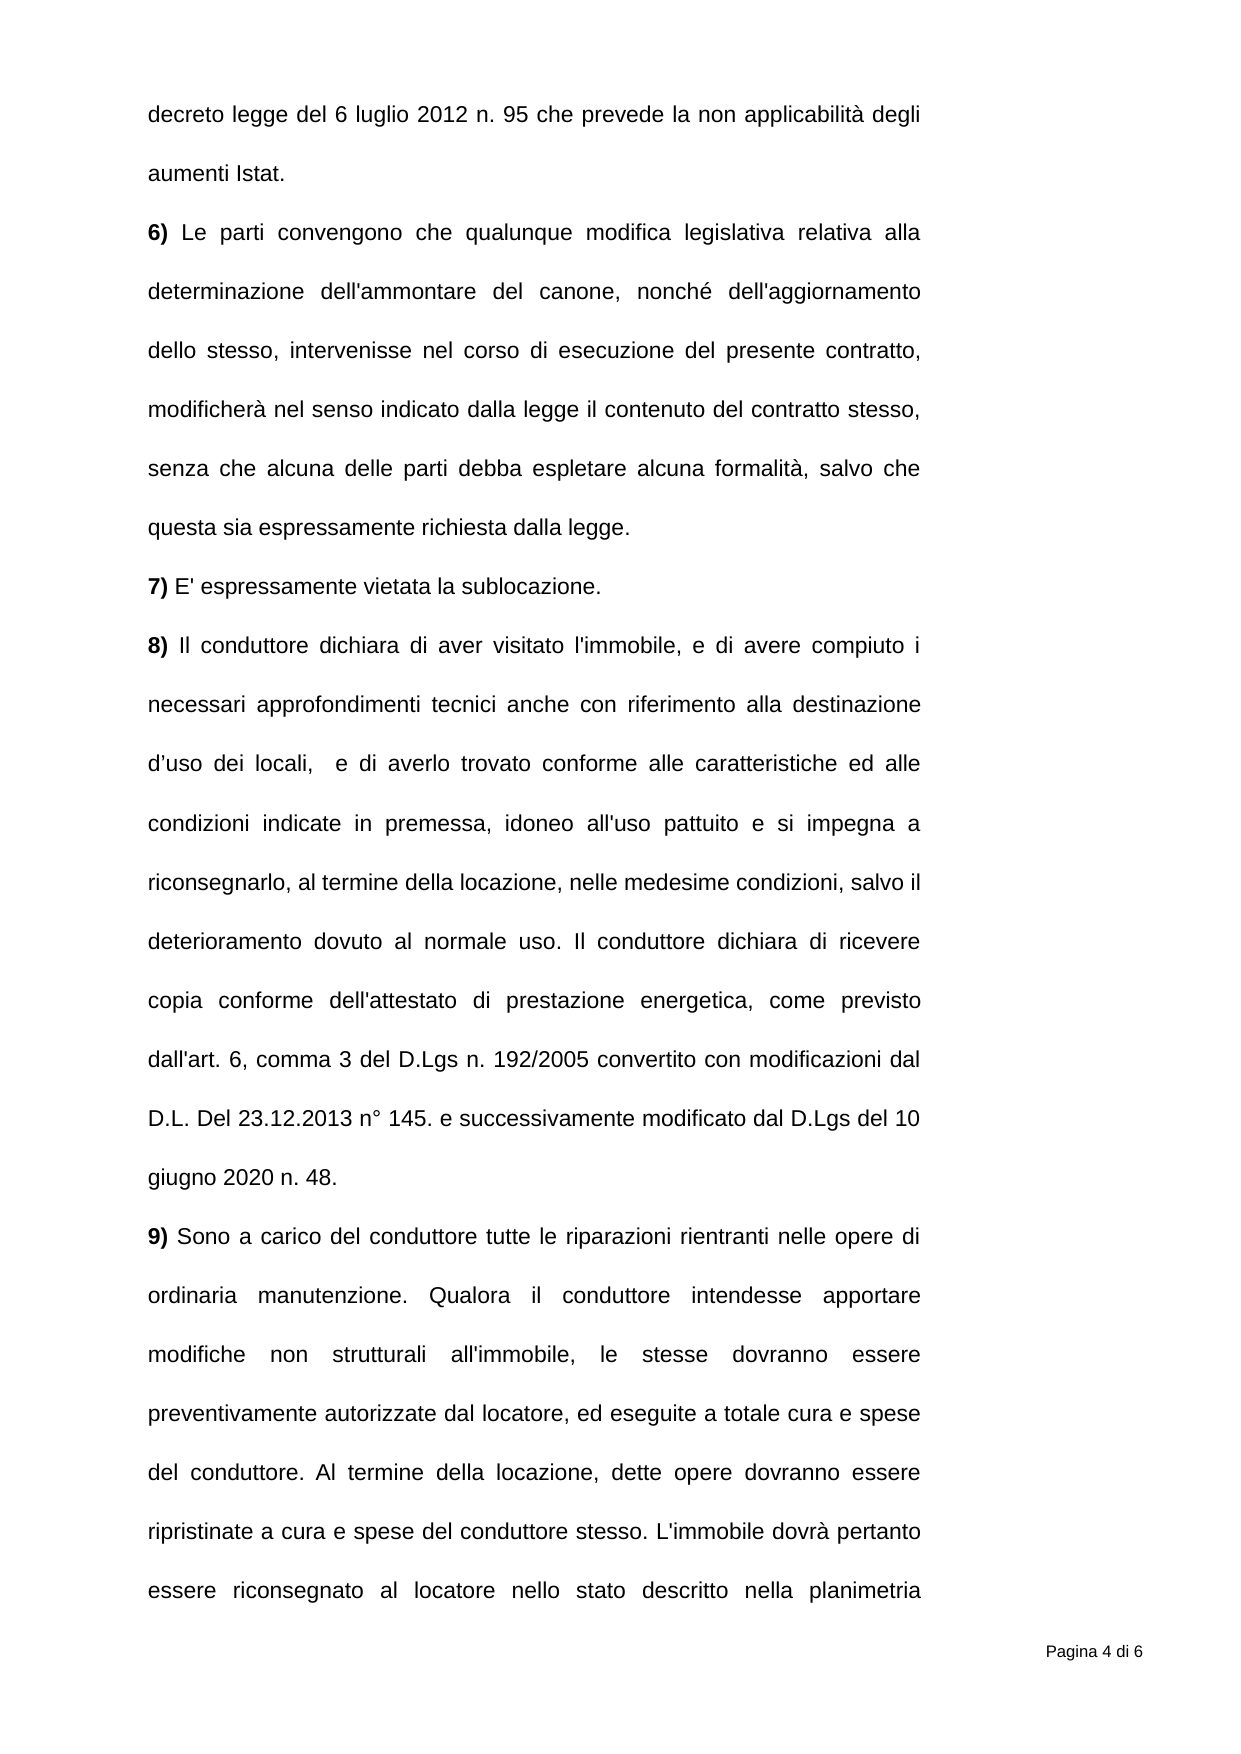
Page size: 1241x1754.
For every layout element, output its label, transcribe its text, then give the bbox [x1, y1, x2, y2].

text 9) Sono a carico del conduttore tutte le riparazioni rientranti nelle opere di ordinaria manutenzione. Qualora il conduttore intendesse apportare modifiche non strutturali all'immobile, le stesse dovranno essere preventivamente autorizzate dal locatore, ed eseguite a totale cura e spese del conduttore. Al termine della locazione, dette opere dovranno essere ripristinate a cura e spese del conduttore stesso. L'immobile dovrà pertanto essere riconsegnato al locatore nello stato descritto nella planimetria [148, 1197, 921, 1611]
text decreto legge del 6 luglio 2012 n. 95 che prevede la non applicabilità degli aumenti Istat. [148, 75, 921, 193]
text 7) E' espressamente vietata la sublocazione. [148, 547, 921, 607]
text 8) Il conduttore dichiara di aver visitato l'immobile, e di avere compiuto i necessari approfondimenti tecnici anche con riferimento alla destinazione d’uso dei locali, e di averlo trovato conforme alle caratteristiche ed alle condizioni indicate in premessa, idoneo all'uso pattuito e si impegna a riconsegnarlo, al termine della locazione, nelle medesime condizioni, salvo il deterioramento dovuto al normale uso. Il conduttore dichiara di ricevere copia conforme dell'attestato di prestazione energetica, come previsto dall'art. 6, comma 3 del D.Lgs n. 192/2005 convertito con modificazioni dal D.L. Del 23.12.2013 n° 145. e successivamente modificato dal D.Lgs del 10 giugno 2020 n. 48. [148, 607, 921, 1197]
text 6) Le parti convengono che qualunque modifica legislativa relativa alla determinazione dell'ammontare del canone, nonché dell'aggiornamento dello stesso, intervenisse nel corso di esecuzione del presente contratto, modificherà nel senso indicato dalla legge il contenuto del contratto stesso, senza che alcuna delle parti debba espletare alcuna formalità, salvo che questa sia espressamente richiesta dalla legge. [148, 193, 921, 547]
